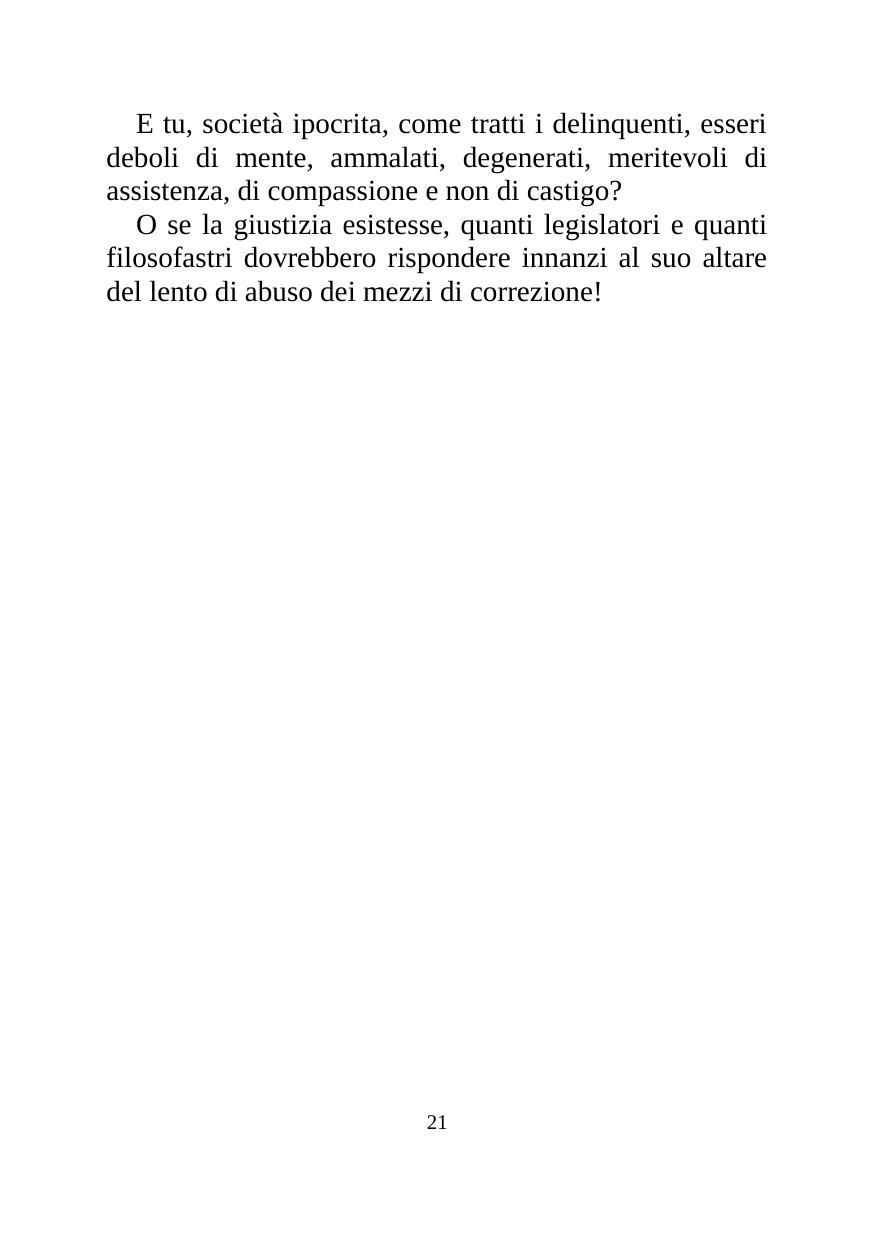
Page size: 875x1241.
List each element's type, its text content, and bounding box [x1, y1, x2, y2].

text O se la giustizia esistesse, quanti legislatori e quanti filosofastri dovrebbero rispondere innanzi al suo altare del lento di abuso dei mezzi di correzione! [106, 207, 768, 307]
text E tu, società ipocrita, come tratti i delinquenti, esseri deboli di mente, ammalati, degenerati, meritevoli di assistenza, di compassione e non di castigo? [106, 106, 768, 207]
